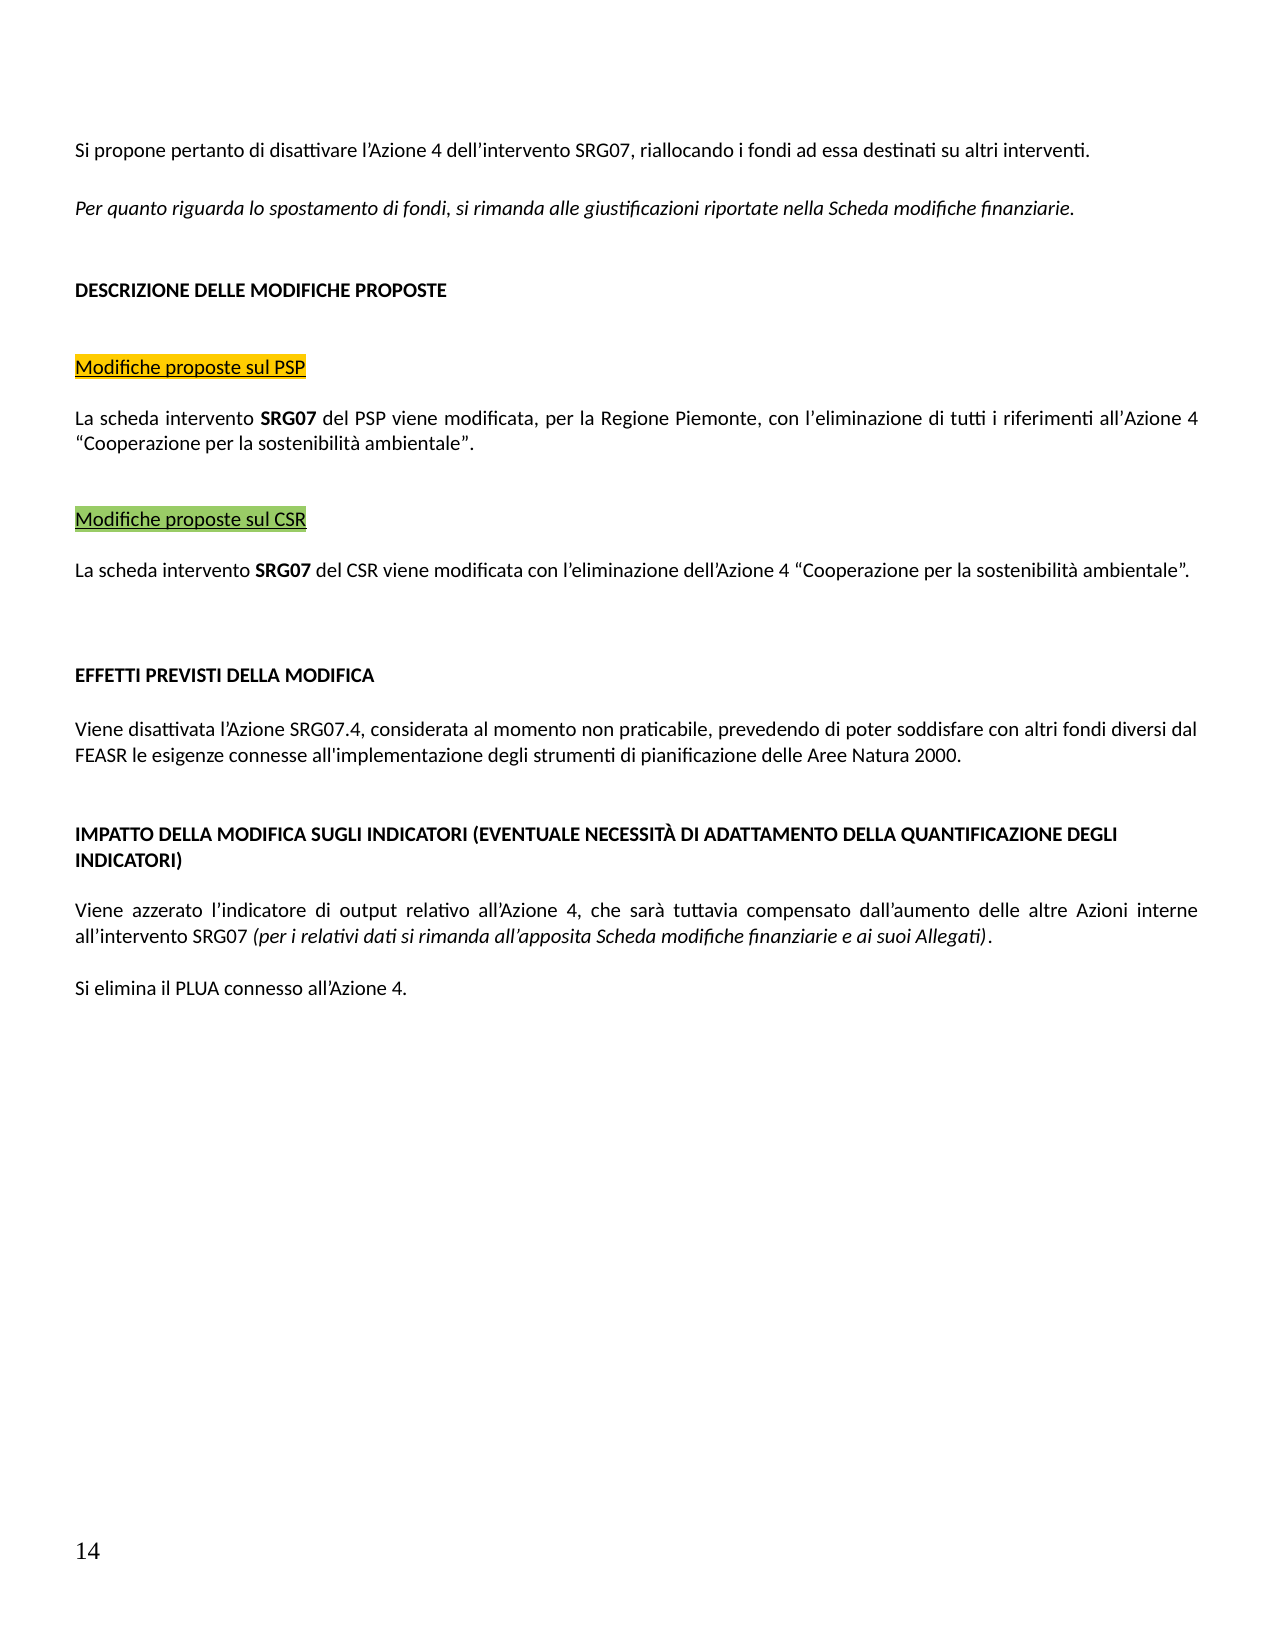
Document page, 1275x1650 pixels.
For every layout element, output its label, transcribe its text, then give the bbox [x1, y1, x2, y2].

text Viene disattivata l’Azione SRG07.4, considerata al momento non praticabile, prevedendo di poter soddisfare con altri fondi diversi dal FEASR le esigenze connesse all'implementazione degli strumenti di pianificazione delle Aree Natura 2000. [75, 716, 1200, 767]
text La scheda intervento SRG07 del PSP viene modificata, per la Regione Piemonte, con l’eliminazione di tutti i riferimenti all’Azione 4 “Cooperazione per la sostenibilità ambientale”. [75, 405, 1200, 456]
text La scheda intervento SRG07 del CSR viene modificata con l’eliminazione dell’Azione 4 “Cooperazione per la sostenibilità ambientale”. [75, 557, 1200, 583]
text Modifiche proposte sul PSP [75, 354, 1200, 379]
text IMPATTO DELLA MODIFICA SUGLI INDICATORI (EVENTUALE NECESSITÀ DI ADATTAMENTO DELLA QUANTIFICAZIONE DEGLI INDICATORI) [75, 821, 1200, 872]
text DESCRIZIONE DELLE MODIFICHE PROPOSTE [75, 278, 1200, 303]
text Viene azzerato l’indicatore di output relativo all’Azione 4, che sarà tuttavia compensato dall’aumento delle altre Azioni interne all’intervento SRG07 (per i relativi dati si rimanda all’apposita Scheda modifiche finanziarie e ai suoi Allegati). [75, 898, 1200, 948]
text Si elimina il PLUA connesso all’Azione 4. [75, 975, 1200, 1000]
text Si propone pertanto di disattivare l’Azione 4 dell’intervento SRG07, riallocando i fondi ad essa destinati su altri interventi. [75, 137, 1200, 162]
text EFFETTI PREVISTI DELLA MODIFICA [75, 662, 1200, 688]
text Modifiche proposte sul CSR [75, 506, 1200, 532]
text Per quanto riguarda lo spostamento di fondi, si rimanda alle giustificazioni riportate nella Scheda modifiche finanziarie. [75, 195, 1200, 220]
